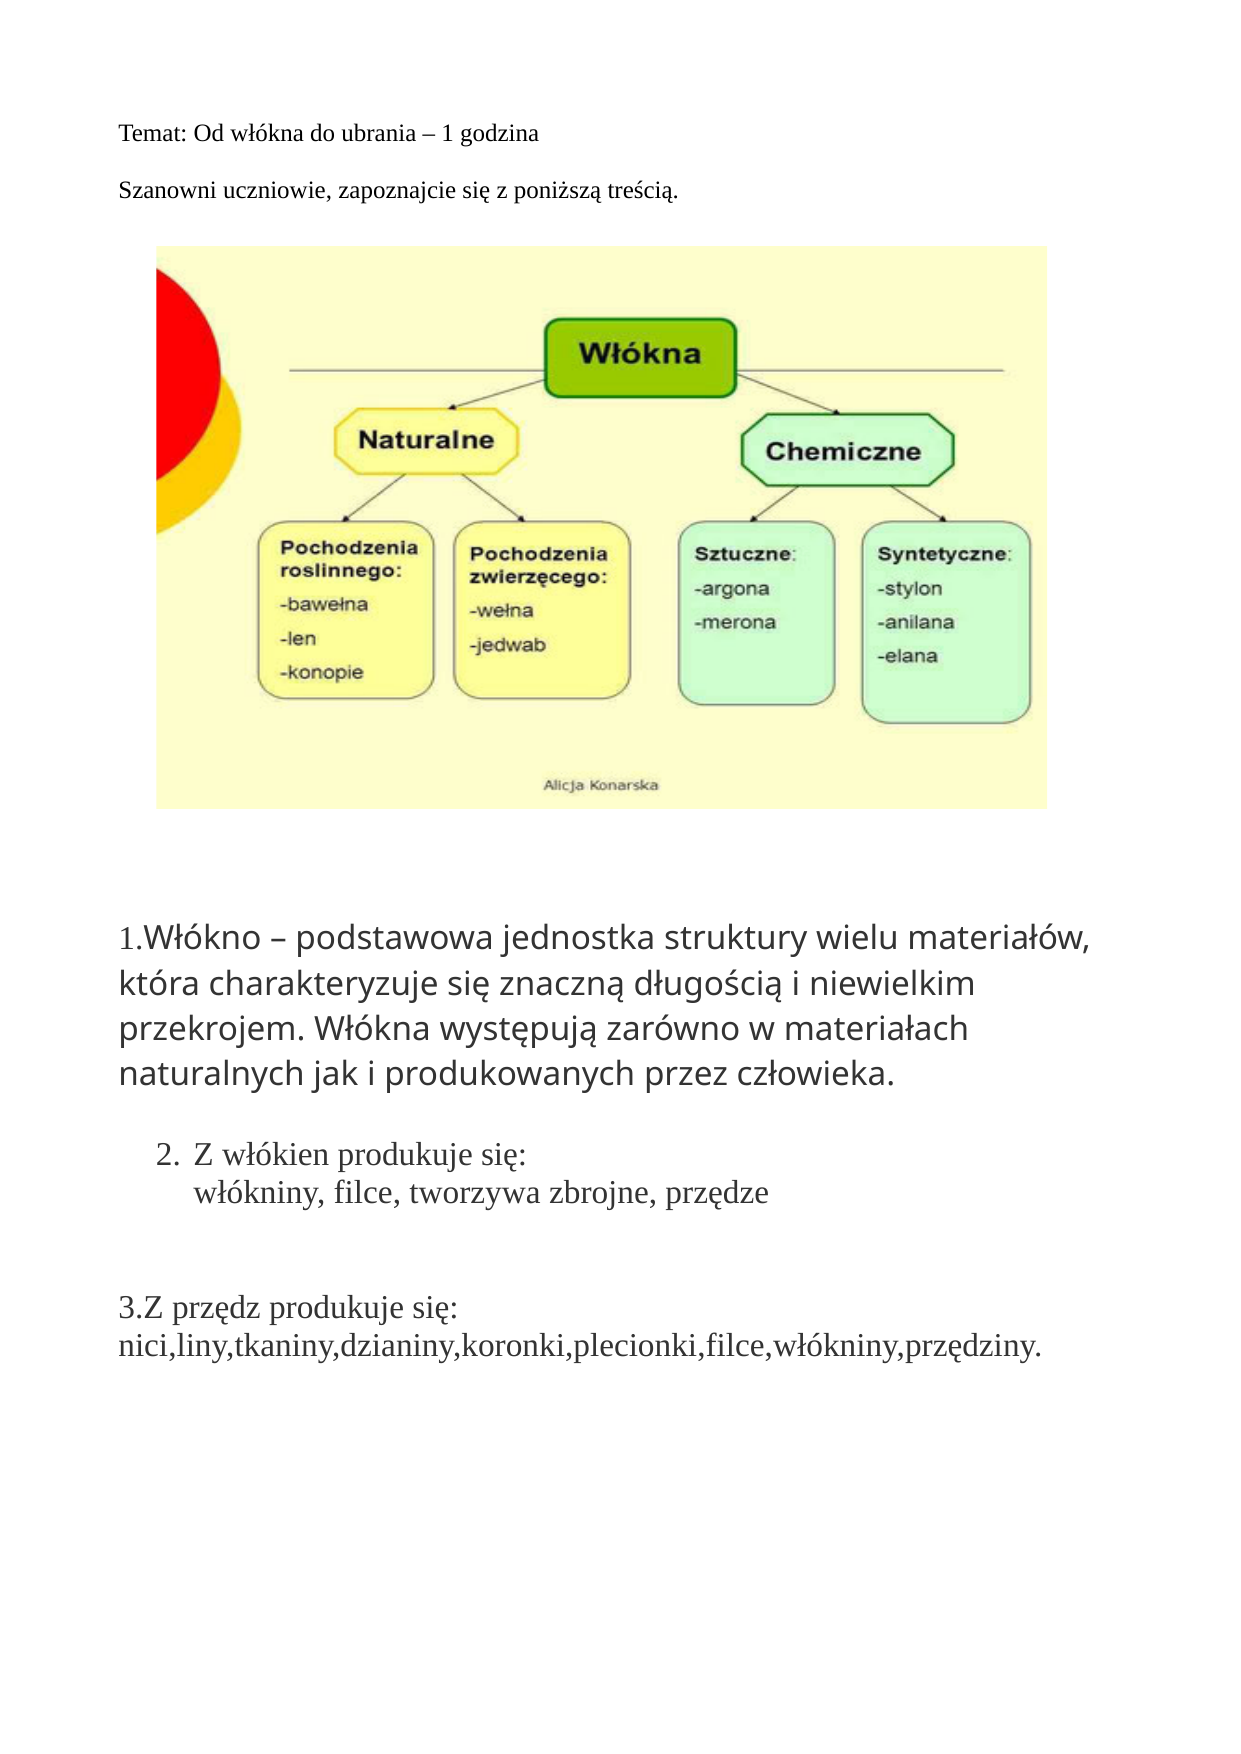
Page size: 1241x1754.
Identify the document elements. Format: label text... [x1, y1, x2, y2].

text 1.Włókno – podstawowa jednostka struktury wielu materiałów, która charakteryzuje się znaczną długością i niewielkim przekrojem. Włókna występują zarówno w materiałach naturalnych jak i produkowanych przez człowieka. [118, 914, 1122, 1096]
picture [156, 246, 1048, 809]
list Z włókien produkuje się: [156, 1134, 1122, 1172]
text Temat: Od włókna do ubrania – 1 godzina [118, 118, 1122, 147]
text 3.Z przędz produkuje się: [118, 1287, 1122, 1326]
text Szanowni uczniowie, zapoznajcie się z poniższą treścią. [118, 176, 1122, 204]
text nici,liny,tkaniny,dzianiny,koronki,plecionki,filce,włókniny,przędziny. [118, 1326, 1122, 1364]
list włókniny, filce, tworzywa zbrojne, przędze [156, 1172, 1122, 1211]
